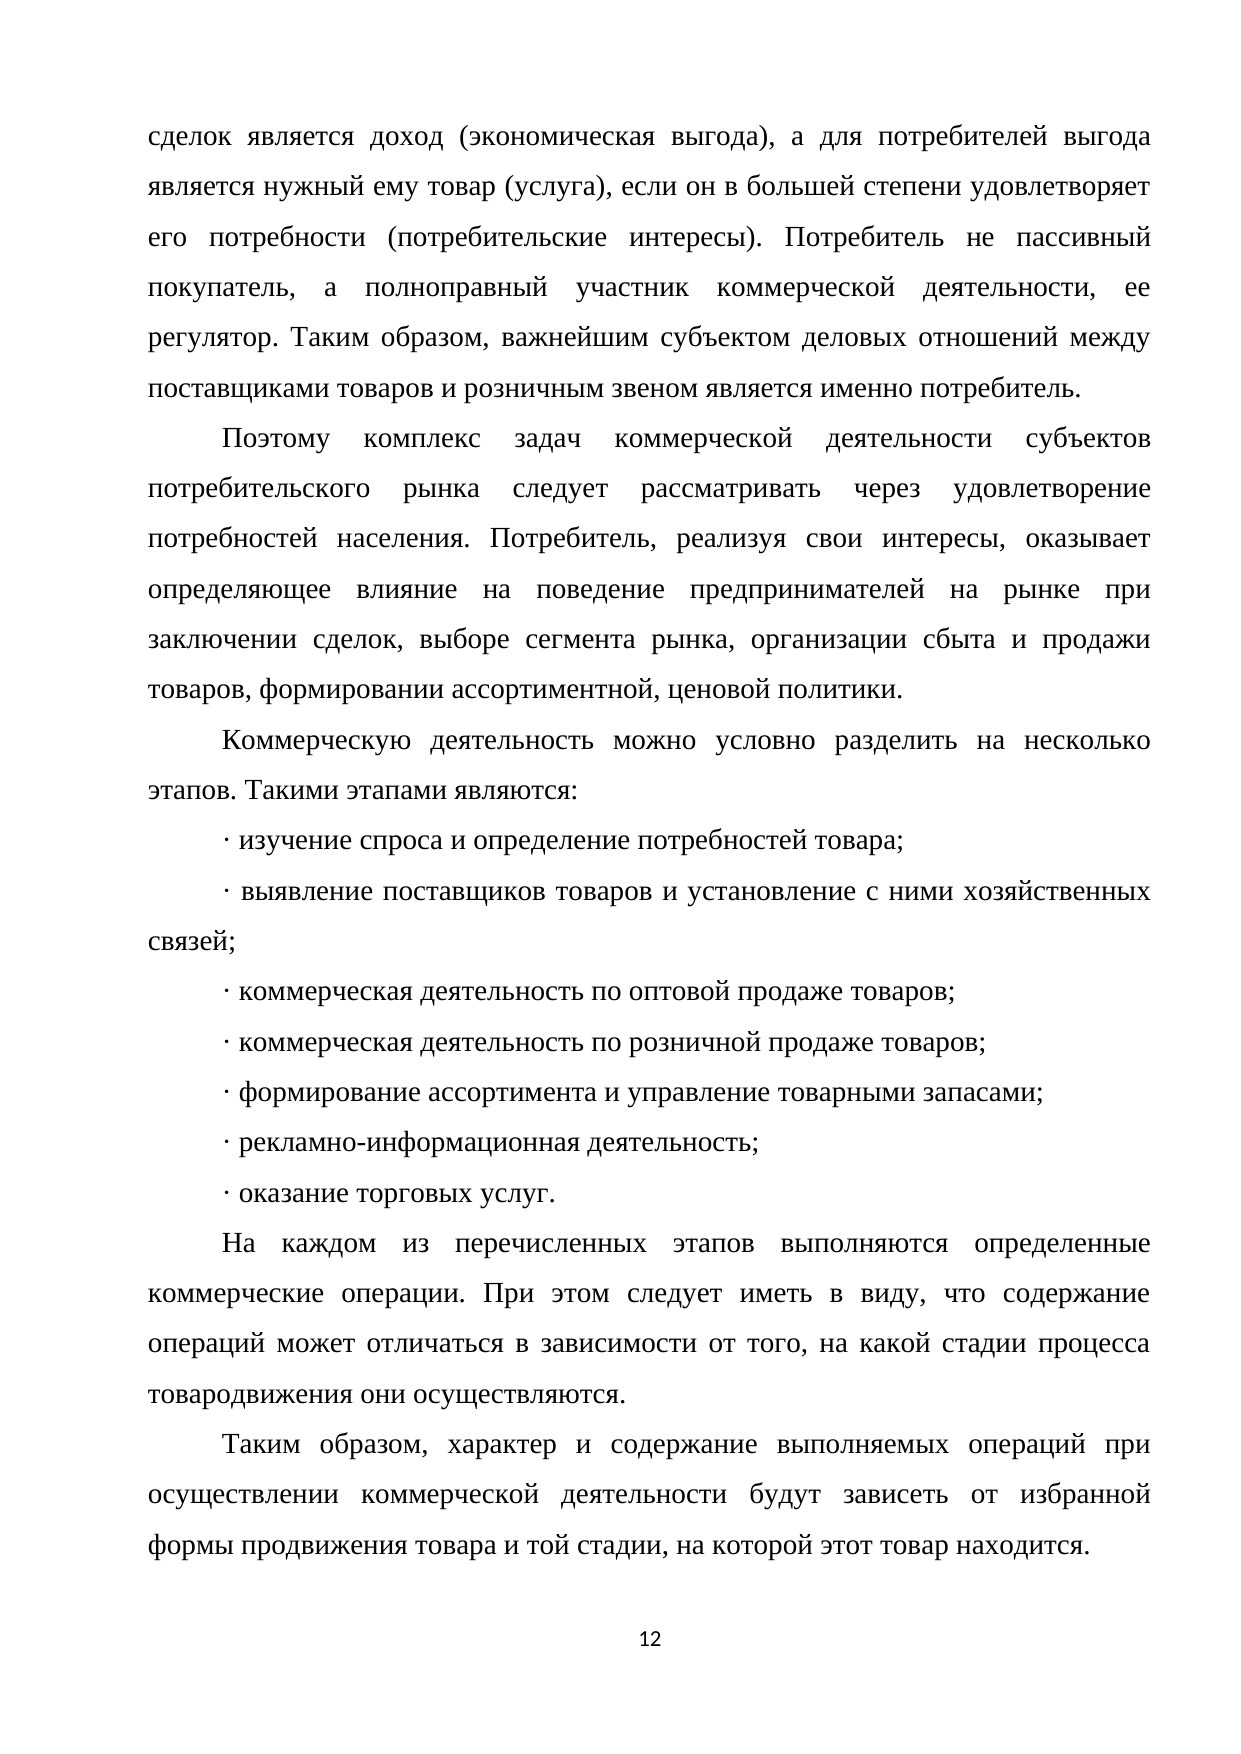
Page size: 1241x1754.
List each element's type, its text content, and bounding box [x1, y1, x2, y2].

text · выявление поставщиков товаров и установление с ними хозяйственных связей; [148, 873, 1152, 957]
text Поэтому комплекс задач коммерческой деятельности субъектов потребительского рынка следует рассматривать через удовлетворение потребностей населения. Потребитель, реализуя свои интересы, оказывает определяющее влияние на поведение предпринимателей на рынке при заключении сделок, выборе сегмента рынка, организации сбыта и продажи товаров, формировании ассортиментной, ценовой политики. [148, 420, 1152, 705]
text · формирование ассортимента и управление товарными запасами; [148, 1074, 1152, 1108]
text · коммерческая деятельность по розничной продаже товаров; [148, 1024, 1152, 1057]
text · изучение спроса и определение потребностей товара; [148, 822, 1152, 856]
text На каждом из перечисленных этапов выполняются определенные коммерческие операции. При этом следует иметь в виду, что содержание операций может отличаться в зависимости от того, на какой стадии процесса товародвижения они осуществляются. [148, 1225, 1152, 1409]
text · оказание торговых услуг. [148, 1175, 1152, 1208]
text Таким образом, характер и содержание выполняемых операций при осуществлении коммерческой деятельности будут зависеть от избранной формы продвижения товара и той стадии, на которой этот товар находится. [148, 1426, 1152, 1560]
text Коммерческую деятельность можно условно разделить на несколько этапов. Такими этапами являются: [148, 722, 1152, 806]
text · рекламно-информационная деятельность; [148, 1124, 1152, 1158]
text · коммерческая деятельность по оптовой продаже товаров; [148, 973, 1152, 1007]
text сделок является доход (экономическая выгода), а для потребителей выгода является нужный ему товар (услуга), если он в большей степени удовлетворяет его потребности (потребительские интересы). Потребитель не пассивный покупатель, а полноправный участник коммерческой деятельности, ее регулятор. Таким образом, важнейшим субъектом деловых отношений между поставщиками товаров и розничным звеном является именно потребитель. [148, 118, 1152, 403]
